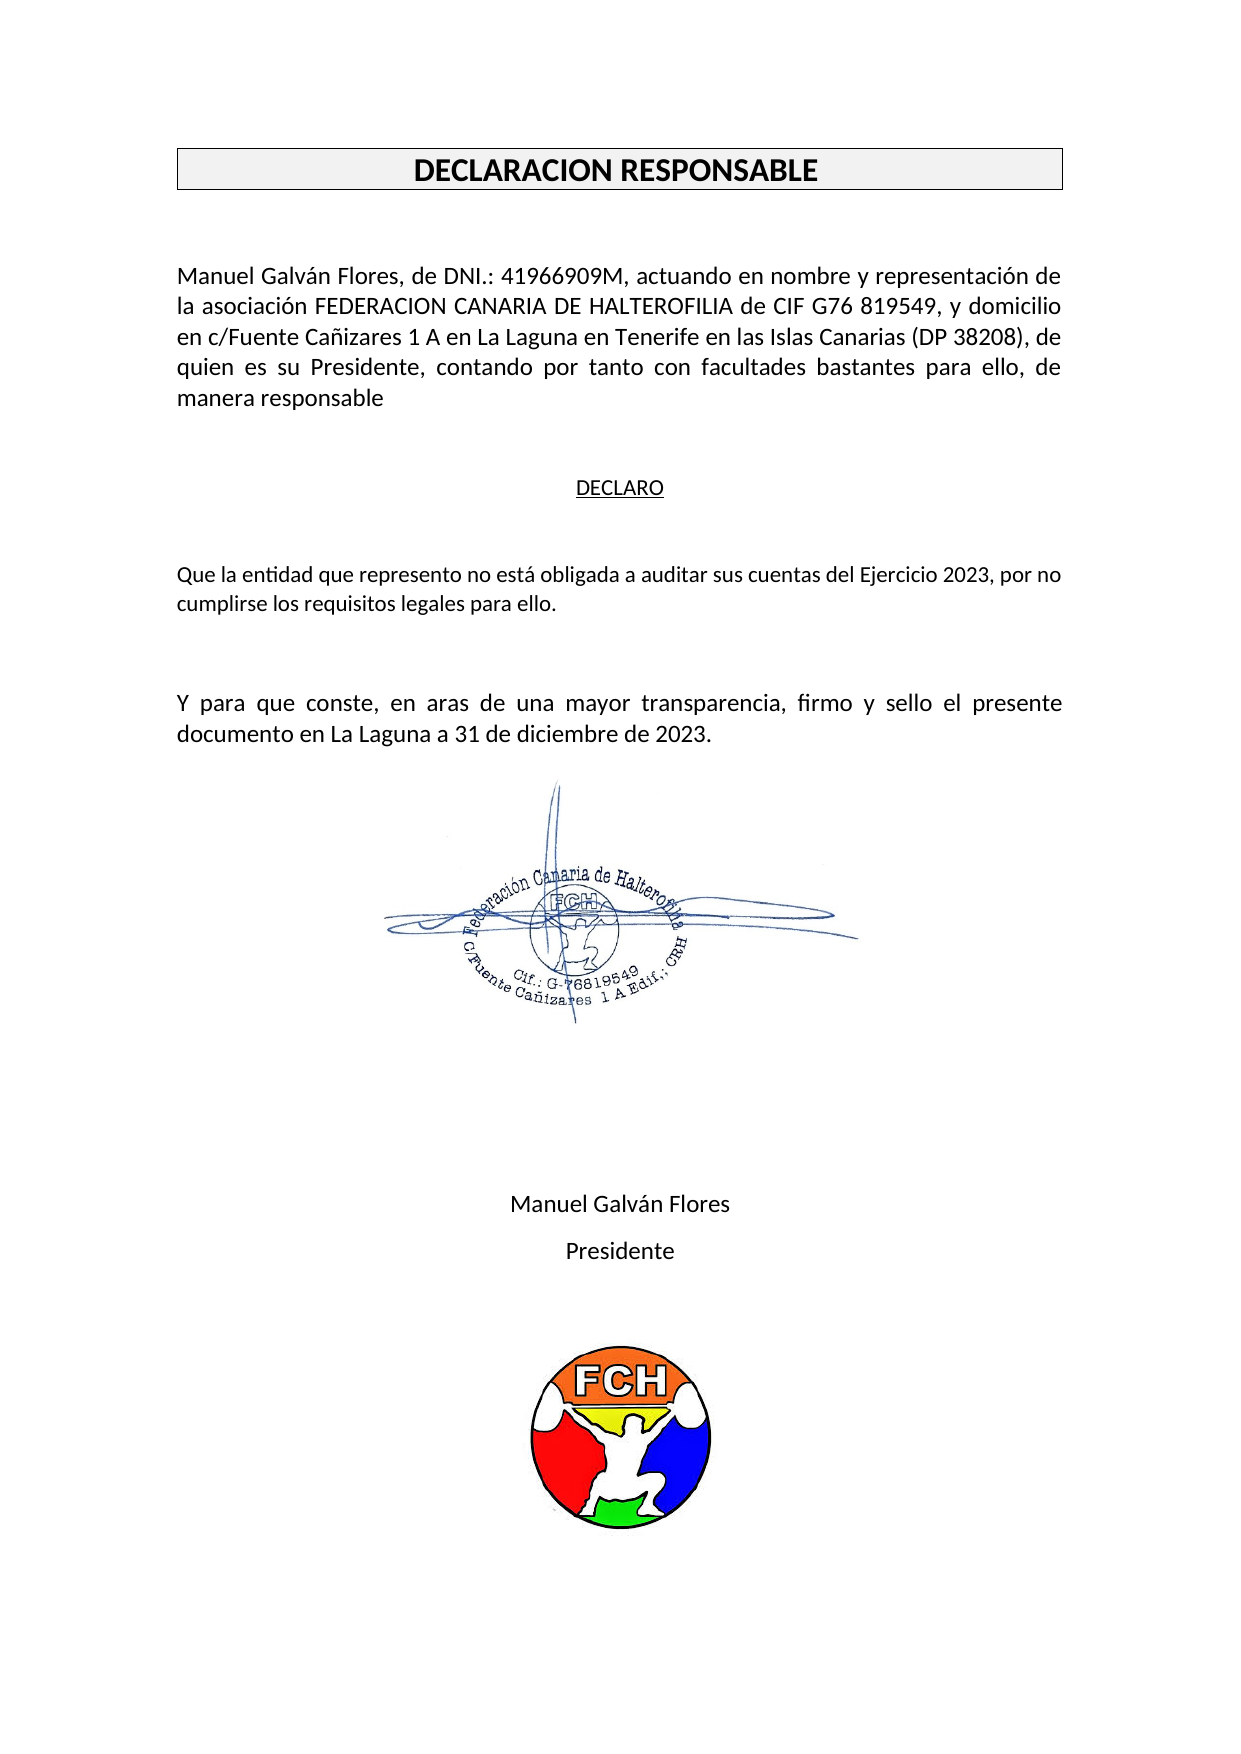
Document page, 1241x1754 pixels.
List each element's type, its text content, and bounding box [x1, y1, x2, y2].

text Que la entidad que represento no está obligada a auditar sus cuentas del Ejercicio 2023, por no cumplirse los requisitos legales para ello. [177, 561, 1064, 617]
text Manuel Galván Flores [177, 1188, 1063, 1219]
text Y para que conste, en aras de una mayor transparencia, firmo y sello el presente documento en La Laguna a 31 de diciembre de 2023. [177, 687, 1064, 748]
text DECLARO [177, 473, 1063, 501]
text Presidente [177, 1235, 1063, 1266]
text Manuel Galván Flores, de DNI.: 41966909M, actuando en nombre y representación de la asociación FEDERACION CANARIA DE HALTEROFILIA de CIF G76 819549, y domicilio en c/Fuente Cañizares 1 A en La Laguna en Tenerife en las Islas Canarias (DP 38208), de quien es su Presidente, contando por tanto con facultades bastantes para ello, de manera responsable [177, 260, 1063, 413]
text DECLARACION RESPONSABLE [178, 149, 1062, 189]
